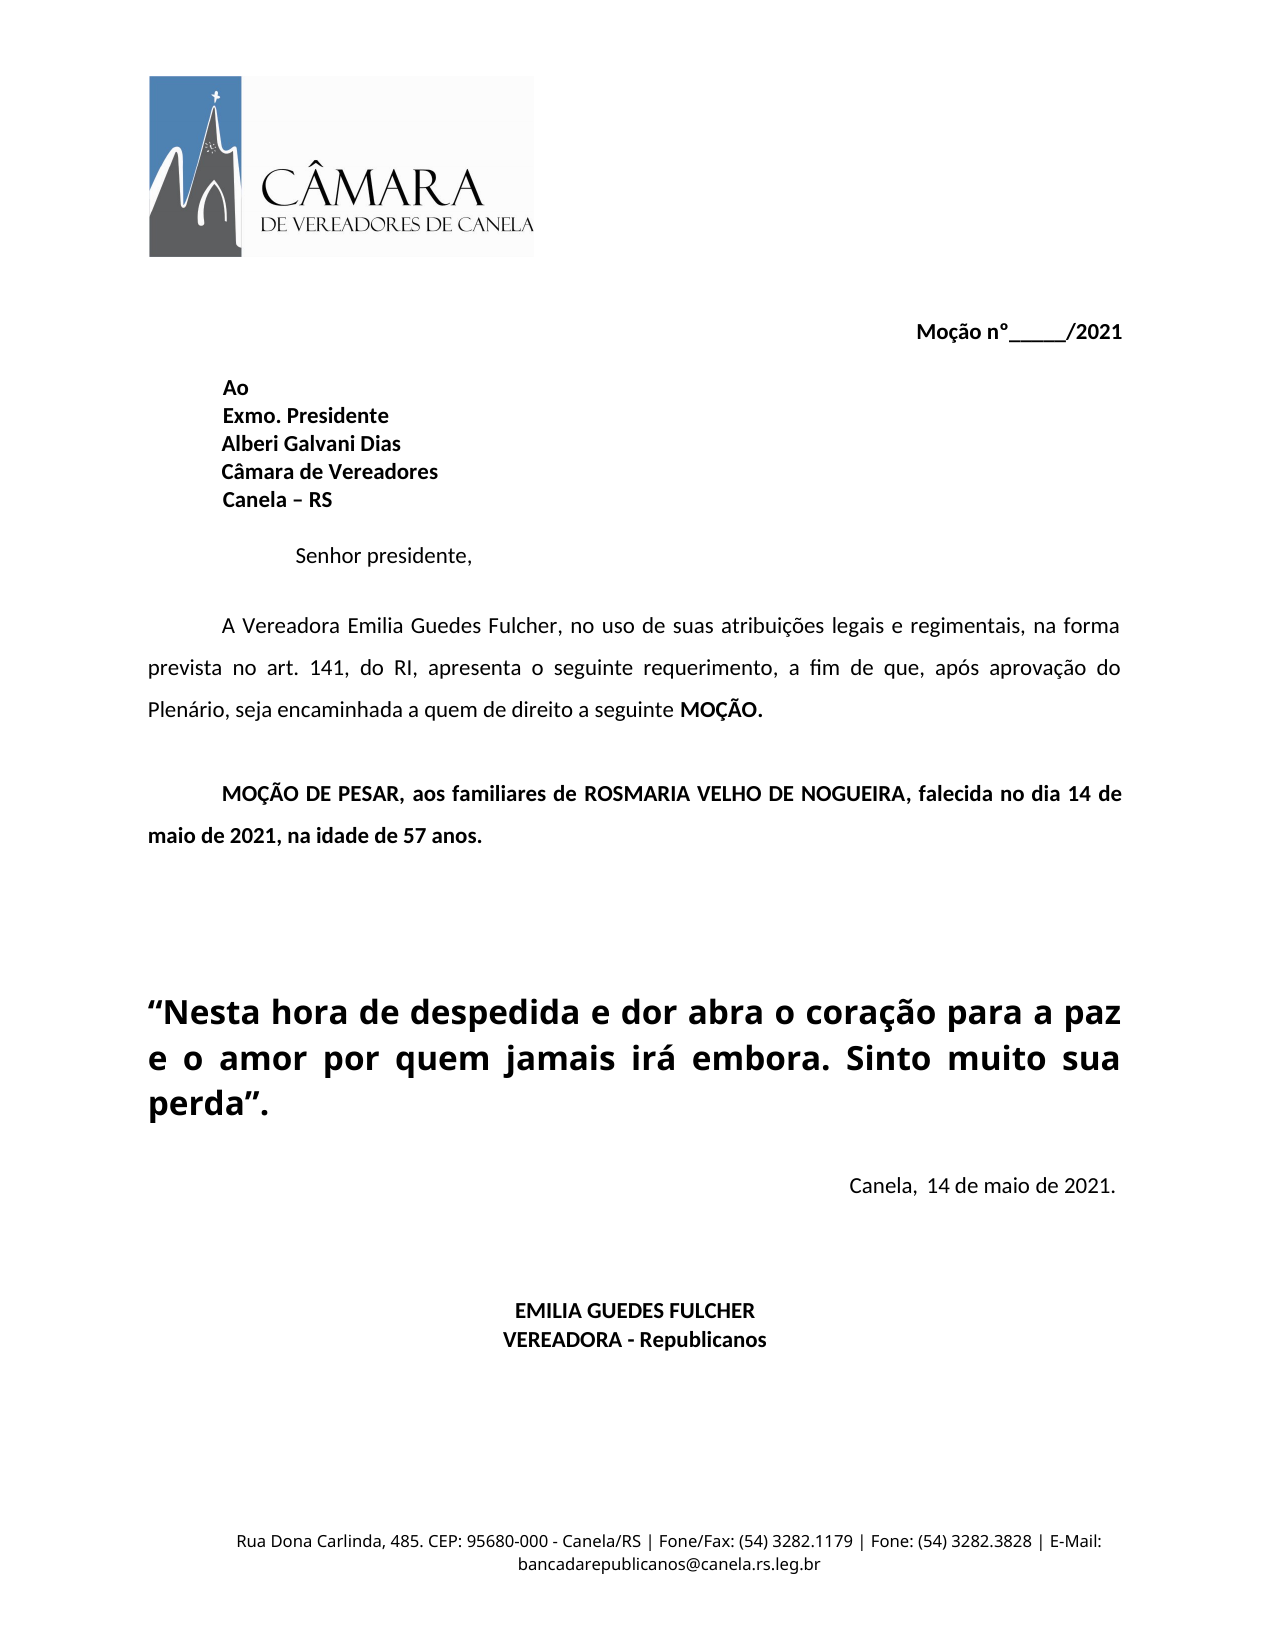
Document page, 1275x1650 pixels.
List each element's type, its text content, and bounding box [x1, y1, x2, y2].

subtitle Moção nº_____/2021 [148, 317, 1122, 345]
text VEREADORA - Republicanos [148, 1325, 1122, 1353]
text “Nesta hora de despedida e dor abra o coração para a paz e o amor por quem jamais irá embora. Sinto muito sua perda”. [148, 989, 1122, 1125]
text Alberi Galvani Dias [148, 429, 1122, 457]
text Senhor presidente, [148, 541, 1122, 569]
text Exmo. Presidente [148, 401, 1122, 429]
picture [149, 76, 534, 257]
text EMILIA GUEDES FULCHER [148, 1297, 1122, 1325]
text Câmara de Vereadores [148, 457, 1122, 485]
text A Vereadora Emilia Guedes Fulcher, no uso de suas atribuições legais e regimentais, na forma prevista no art. 141, do RI, apresenta o seguinte requerimento, a fim de que, após aprovação do Plenário, seja encaminhada a quem de direito a seguinte MOÇÃO. [148, 611, 1122, 723]
text MOÇÃO DE PESAR, aos familiares de ROSMARIA VELHO DE NOGUEIRA, falecida no dia 14 de maio de 2021, na idade de 57 anos. [148, 779, 1122, 849]
text Canela – RS [148, 485, 1122, 513]
text Ao [148, 373, 1122, 401]
text Canela, 14 de maio de 2021. [148, 1171, 1122, 1199]
